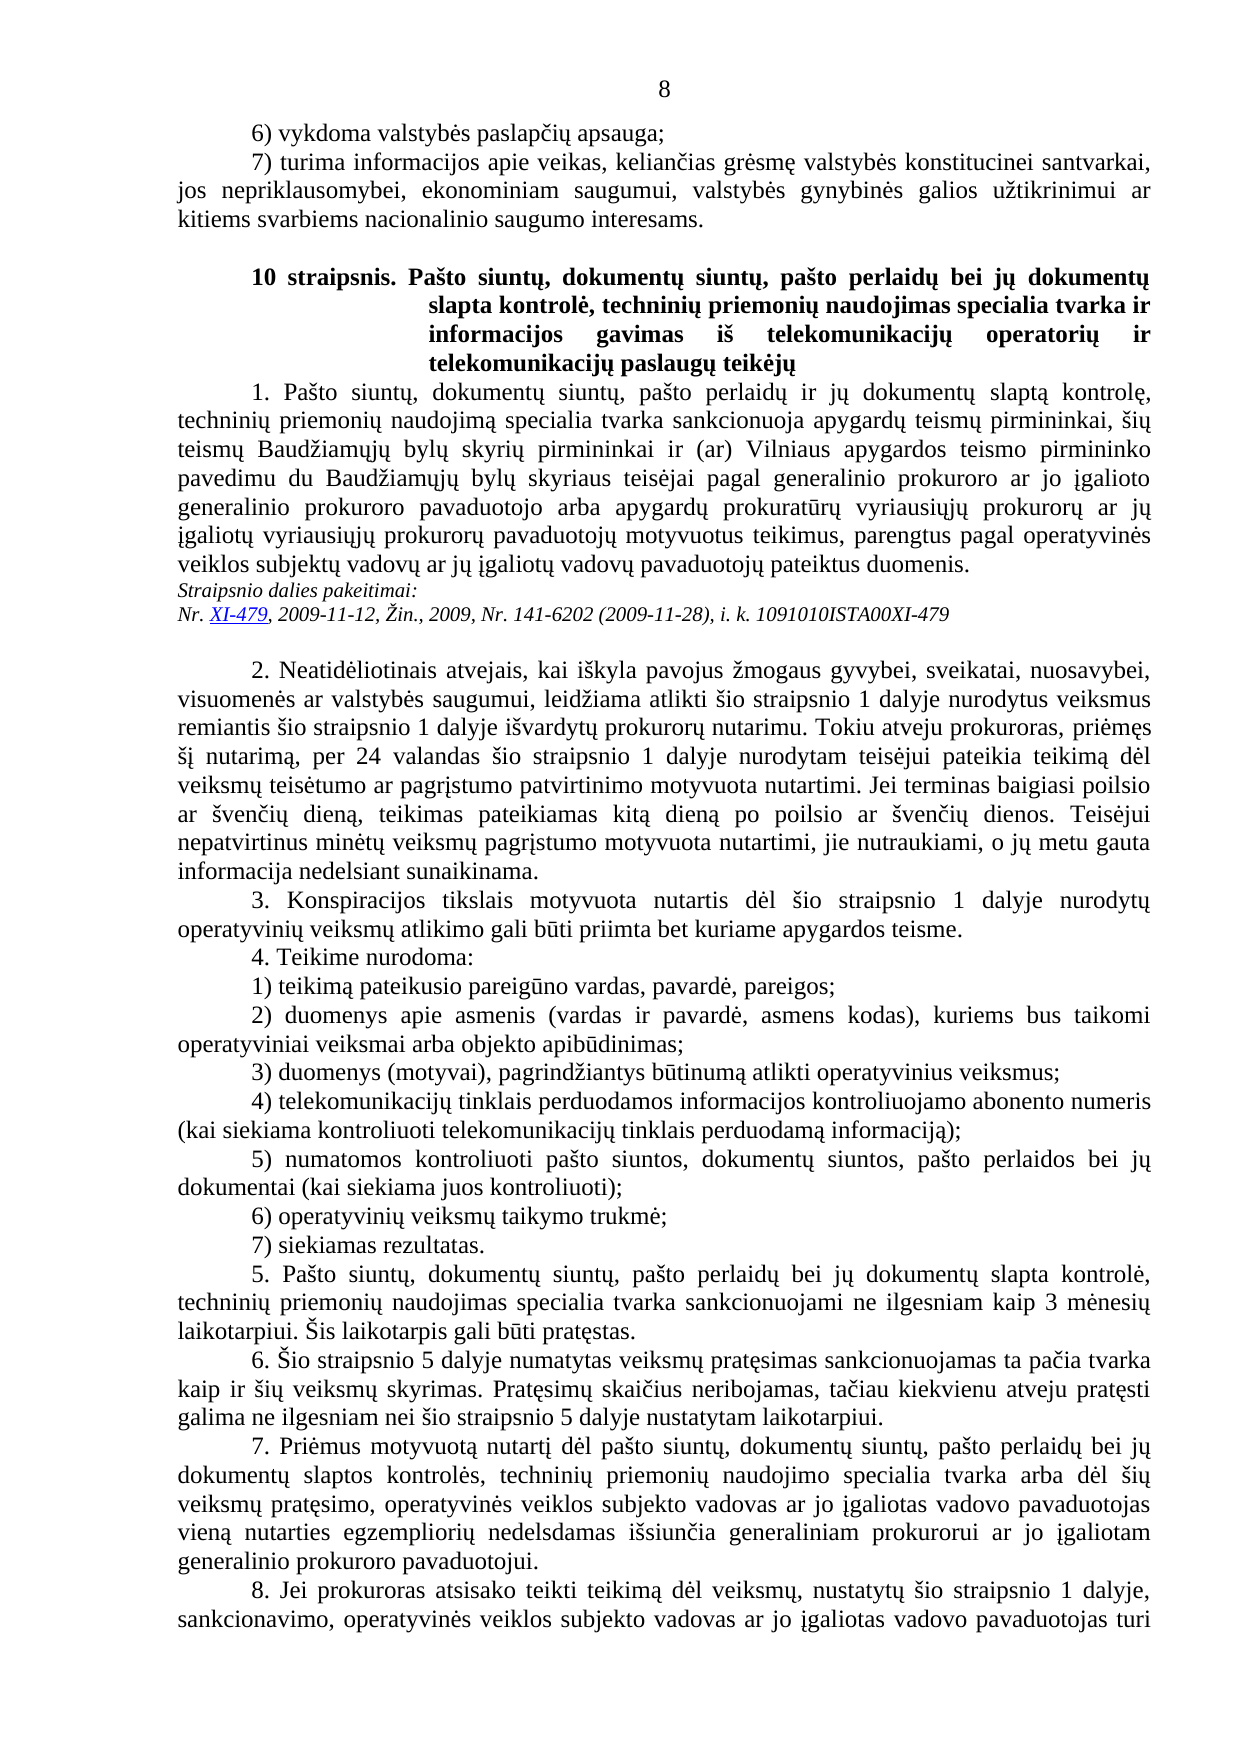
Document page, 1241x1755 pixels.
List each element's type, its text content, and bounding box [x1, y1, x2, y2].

text 7) turima informacijos apie veikas, keliančias grėsmę valstybės konstitucinei santvarkai, jos nepriklausomybei, ekonominiam saugumui, valstybės gynybinės galios užtikrinimui ar kitiems svarbiems nacionalinio saugumo interesams. [177, 147, 1152, 233]
text 5) numatomos kontroliuoti pašto siuntos, dokumentų siuntos, pašto perlaidos bei jų dokumentai (kai siekiama juos kontroliuoti); [177, 1144, 1152, 1201]
text 6. Šio straipsnio 5 dalyje numatytas veiksmų pratęsimas sankcionuojamas ta pačia tvarka kaip ir šių veiksmų skyrimas. Pratęsimų skaičius neribojamas, tačiau kiekvienu atveju pratęsti galima ne ilgesniam nei šio straipsnio 5 dalyje nustatytam laikotarpiui. [177, 1345, 1152, 1431]
text 1. Pašto siuntų, dokumentų siuntų, pašto perlaidų ir jų dokumentų slaptą kontrolę, techninių priemonių naudojimą specialia tvarka sankcionuoja apygardų teismų pirmininkai, šių teismų Baudžiamųjų bylų skyrių pirmininkai ir (ar) Vilniaus apygardos teismo pirmininko pavedimu du Baudžiamųjų bylų skyriaus teisėjai pagal generalinio prokuroro ar jo įgalioto generalinio prokuroro pavaduotojo arba apygardų prokuratūrų vyriausiųjų prokurorų ar jų įgaliotų vyriausiųjų prokurorų pavaduotojų motyvuotus teikimus, parengtus pagal operatyvinės veiklos subjektų vadovų ar jų įgaliotų vadovų pavaduotojų pateiktus duomenis. [177, 377, 1152, 578]
text 4. Teikime nurodoma: [177, 942, 1152, 971]
text 8. Jei prokuroras atsisako teikti teikimą dėl veiksmų, nustatytų šio straipsnio 1 dalyje, sankcionavimo, operatyvinės veiklos subjekto vadovas ar jo įgaliotas vadovo pavaduotojas turi [177, 1575, 1152, 1632]
text 7. Priėmus motyvuotą nutartį dėl pašto siuntų, dokumentų siuntų, pašto perlaidų bei jų dokumentų slaptos kontrolės, techninių priemonių naudojimo specialia tvarka arba dėl šių veiksmų pratęsimo, operatyvinės veiklos subjekto vadovas ar jo įgaliotas vadovo pavaduotojas vieną nutarties egzempliorių nedelsdamas išsiunčia generaliniam prokurorui ar jo įgaliotam generalinio prokuroro pavaduotojui. [177, 1431, 1152, 1575]
text 7) siekiamas rezultatas. [177, 1230, 1152, 1259]
text 2) duomenys apie asmenis (vardas ir pavardė, asmens kodas), kuriems bus taikomi operatyviniai veiksmai arba objekto apibūdinimas; [177, 1000, 1152, 1057]
text 10 straipsnis. Pašto siuntų, dokumentų siuntų, pašto perlaidų bei jų dokumentų slapta kontrolė, techninių priemonių naudojimas specialia tvarka ir informacijos gavimas iš telekomunikacijų operatorių ir telekomunikacijų paslaugų teikėjų [251, 262, 1152, 377]
text Straipsnio dalies pakeitimai: [177, 578, 1152, 602]
text 6) operatyvinių veiksmų taikymo trukmė; [177, 1201, 1152, 1230]
text 6) vykdoma valstybės paslapčių apsauga; [177, 118, 1152, 147]
text 4) telekomunikacijų tinklais perduodamos informacijos kontroliuojamo abonento numeris (kai siekiama kontroliuoti telekomunikacijų tinklais perduodamą informaciją); [177, 1086, 1152, 1144]
text 5. Pašto siuntų, dokumentų siuntų, pašto perlaidų bei jų dokumentų slapta kontrolė, techninių priemonių naudojimas specialia tvarka sankcionuojami ne ilgesniam kaip 3 mėnesių laikotarpiui. Šis laikotarpis gali būti pratęstas. [177, 1259, 1152, 1345]
text 1) teikimą pateikusio pareigūno vardas, pavardė, pareigos; [177, 971, 1152, 1000]
text 3. Konspiracijos tikslais motyvuota nutartis dėl šio straipsnio 1 dalyje nurodytų operatyvinių veiksmų atlikimo gali būti priimta bet kuriame apygardos teisme. [177, 885, 1152, 942]
text Nr. XI-479, 2009-11-12, Žin., 2009, Nr. 141-6202 (2009-11-28), i. k. 1091010ISTA00XI-479 [177, 602, 1152, 626]
text 2. Neatidėliotinais atvejais, kai iškyla pavojus žmogaus gyvybei, sveikatai, nuosavybei, visuomenės ar valstybės saugumui, leidžiama atlikti šio straipsnio 1 dalyje nurodytus veiksmus remiantis šio straipsnio 1 dalyje išvardytų prokurorų nutarimu. Tokiu atveju prokuroras, priėmęs šį nutarimą, per 24 valandas šio straipsnio 1 dalyje nurodytam teisėjui pateikia teikimą dėl veiksmų teisėtumo ar pagrįstumo patvirtinimo motyvuota nutartimi. Jei terminas baigiasi poilsio ar švenčių dieną, teikimas pateikiamas kitą dieną po poilsio ar švenčių dienos. Teisėjui nepatvirtinus minėtų veiksmų pagrįstumo motyvuota nutartimi, jie nutraukiami, o jų metu gauta informacija nedelsiant sunaikinama. [177, 655, 1152, 885]
text 3) duomenys (motyvai), pagrindžiantys būtinumą atlikti operatyvinius veiksmus; [177, 1057, 1152, 1086]
